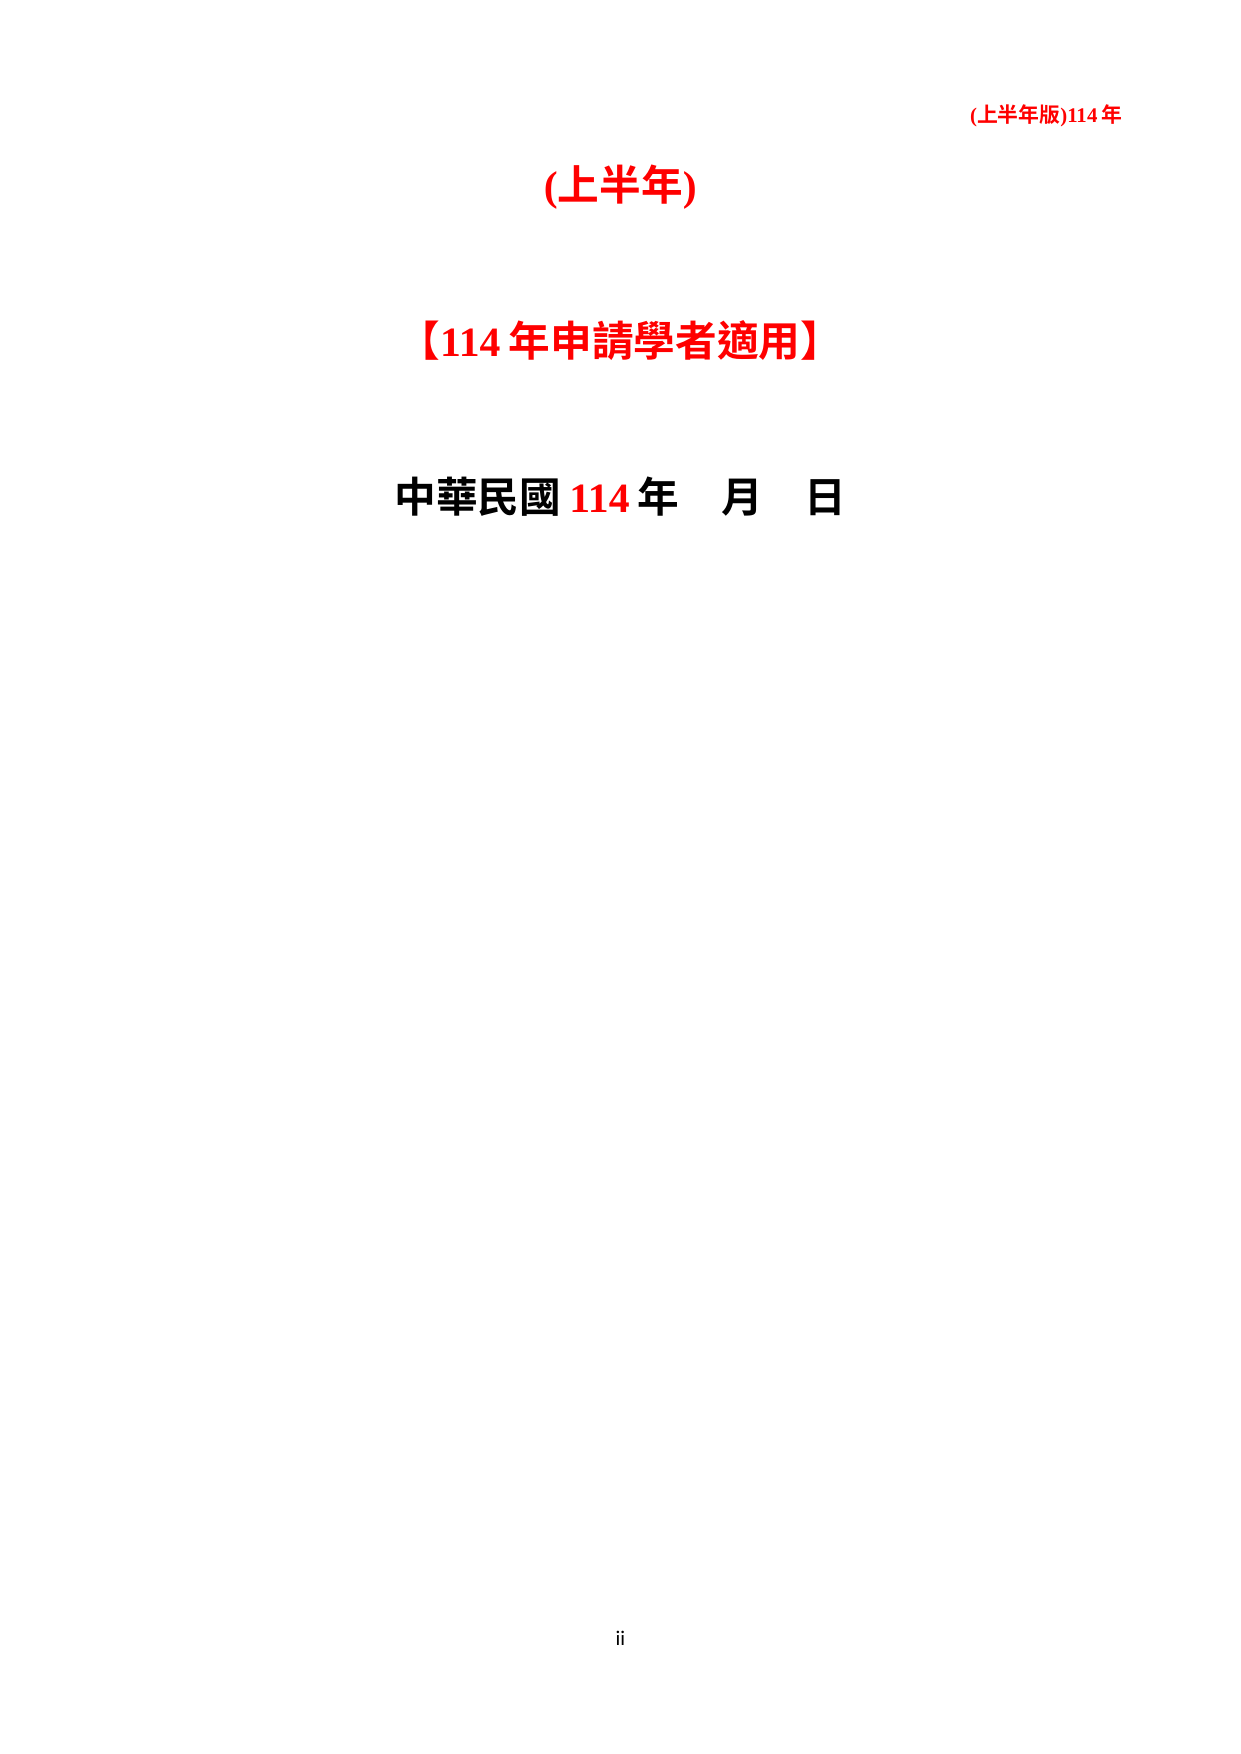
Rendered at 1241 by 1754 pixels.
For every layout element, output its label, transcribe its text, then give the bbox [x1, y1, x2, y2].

text 中華民國114年 月 日 [118, 464, 1122, 524]
text 【114年申請學者適用】 [118, 308, 1122, 368]
text (上半年) [118, 152, 1122, 212]
